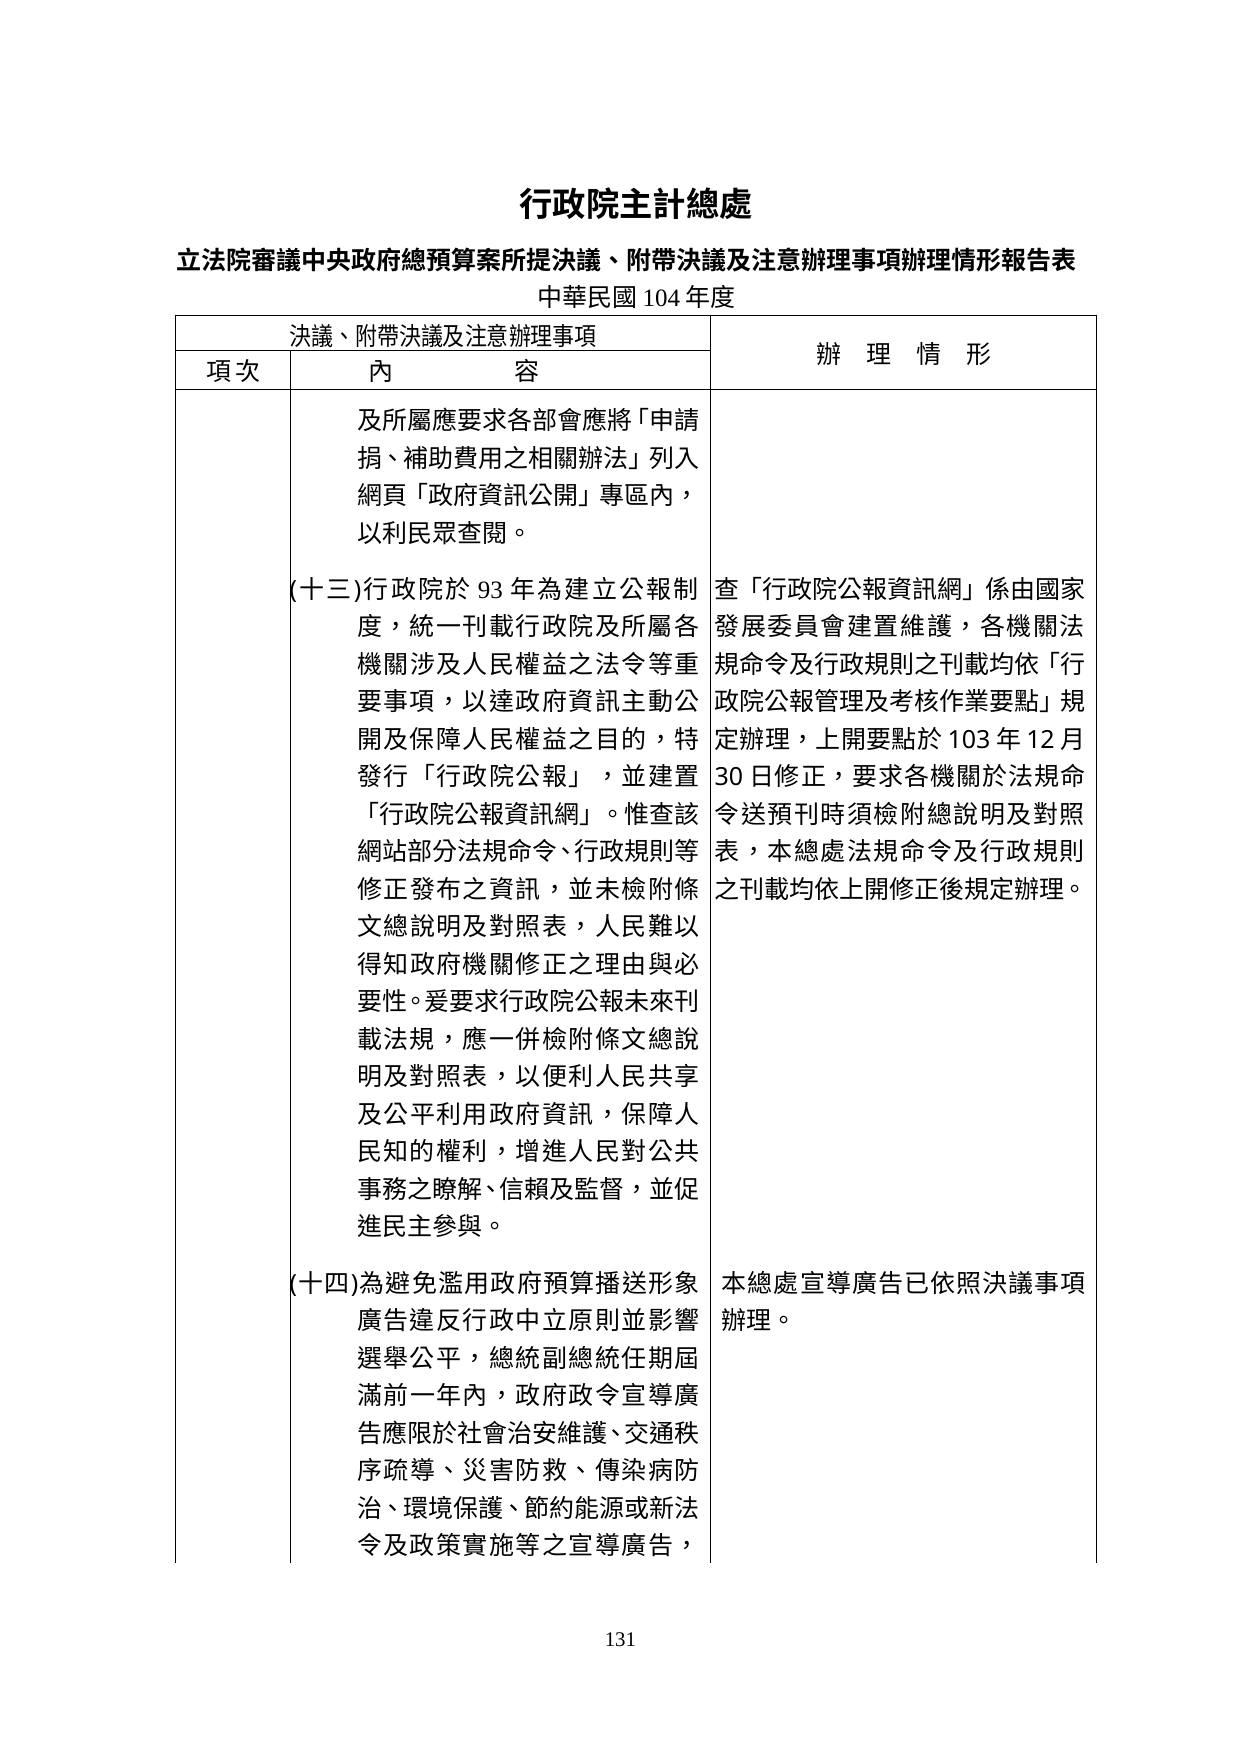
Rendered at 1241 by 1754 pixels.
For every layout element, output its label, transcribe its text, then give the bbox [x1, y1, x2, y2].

table_cell 內 容 [291, 351, 710, 389]
table_cell [176, 390, 290, 569]
table_cell 項次 [176, 351, 290, 389]
table_cell (十四)為避免濫用政府預算播送形象廣告違反行政中立原則並影響選舉公平，總統副總統任期屆滿前一年內，政府政令宣導廣告應限於社會治安維護、交通秩序疏導、災害防救、傳染病防治、環境保護、節約能源或新法令及政策實施等之宣導廣告， [291, 1263, 710, 1562]
table_cell [711, 390, 1096, 569]
table_cell 辦理情形 [711, 316, 1096, 389]
table_cell [176, 569, 290, 1262]
table_header 行政院主計總處 立法院審議中央政府總預算案所提決議、附帶決議及注意辦理事項辦理情形報告表 中華民國104年度 [175, 165, 1096, 314]
table_cell 查「行政院公報資訊網」係由國家發展委員會建置維護，各機關法規命令及行政規則之刊載均依「行政院公報管理及考核作業要點」規定辦理，上開要點於103年12月30日修正，要求各機關於法規命令送預刊時須檢附總說明及對照表，本總處法規命令及行政規則之刊載均依上開修正後規定辦理。 [711, 569, 1096, 1262]
table_cell (十三)行政院於93年為建立公報制度，統一刊載行政院及所屬各機關涉及人民權益之法令等重要事項，以達政府資訊主動公開及保障人民權益之目的，特發行「行政院公報」，並建置「行政院公報資訊網」。惟查該網站部分法規命令、行政規則等修正發布之資訊，並未檢附條文總說明及對照表，人民難以得知政府機關修正之理由與必要性。爰要求行政院公報未來刊載法規，應一併檢附條文總說明及對照表，以便利人民共享及公平利用政府資訊，保障人民知的權利，增進人民對公共事務之瞭解、信賴及監督，並促進民主參與。 [291, 569, 710, 1262]
table_cell 決議、附帶決議及注意辦理事項 [176, 316, 710, 350]
table_cell [176, 1263, 290, 1562]
table_cell 及所屬應要求各部會應將「申請捐、補助費用之相關辦法」列入網頁「政府資訊公開」專區內，以利民眾查閱。 [291, 390, 710, 569]
table_cell 本總處宣導廣告已依照決議事項辦理。 [711, 1263, 1096, 1562]
